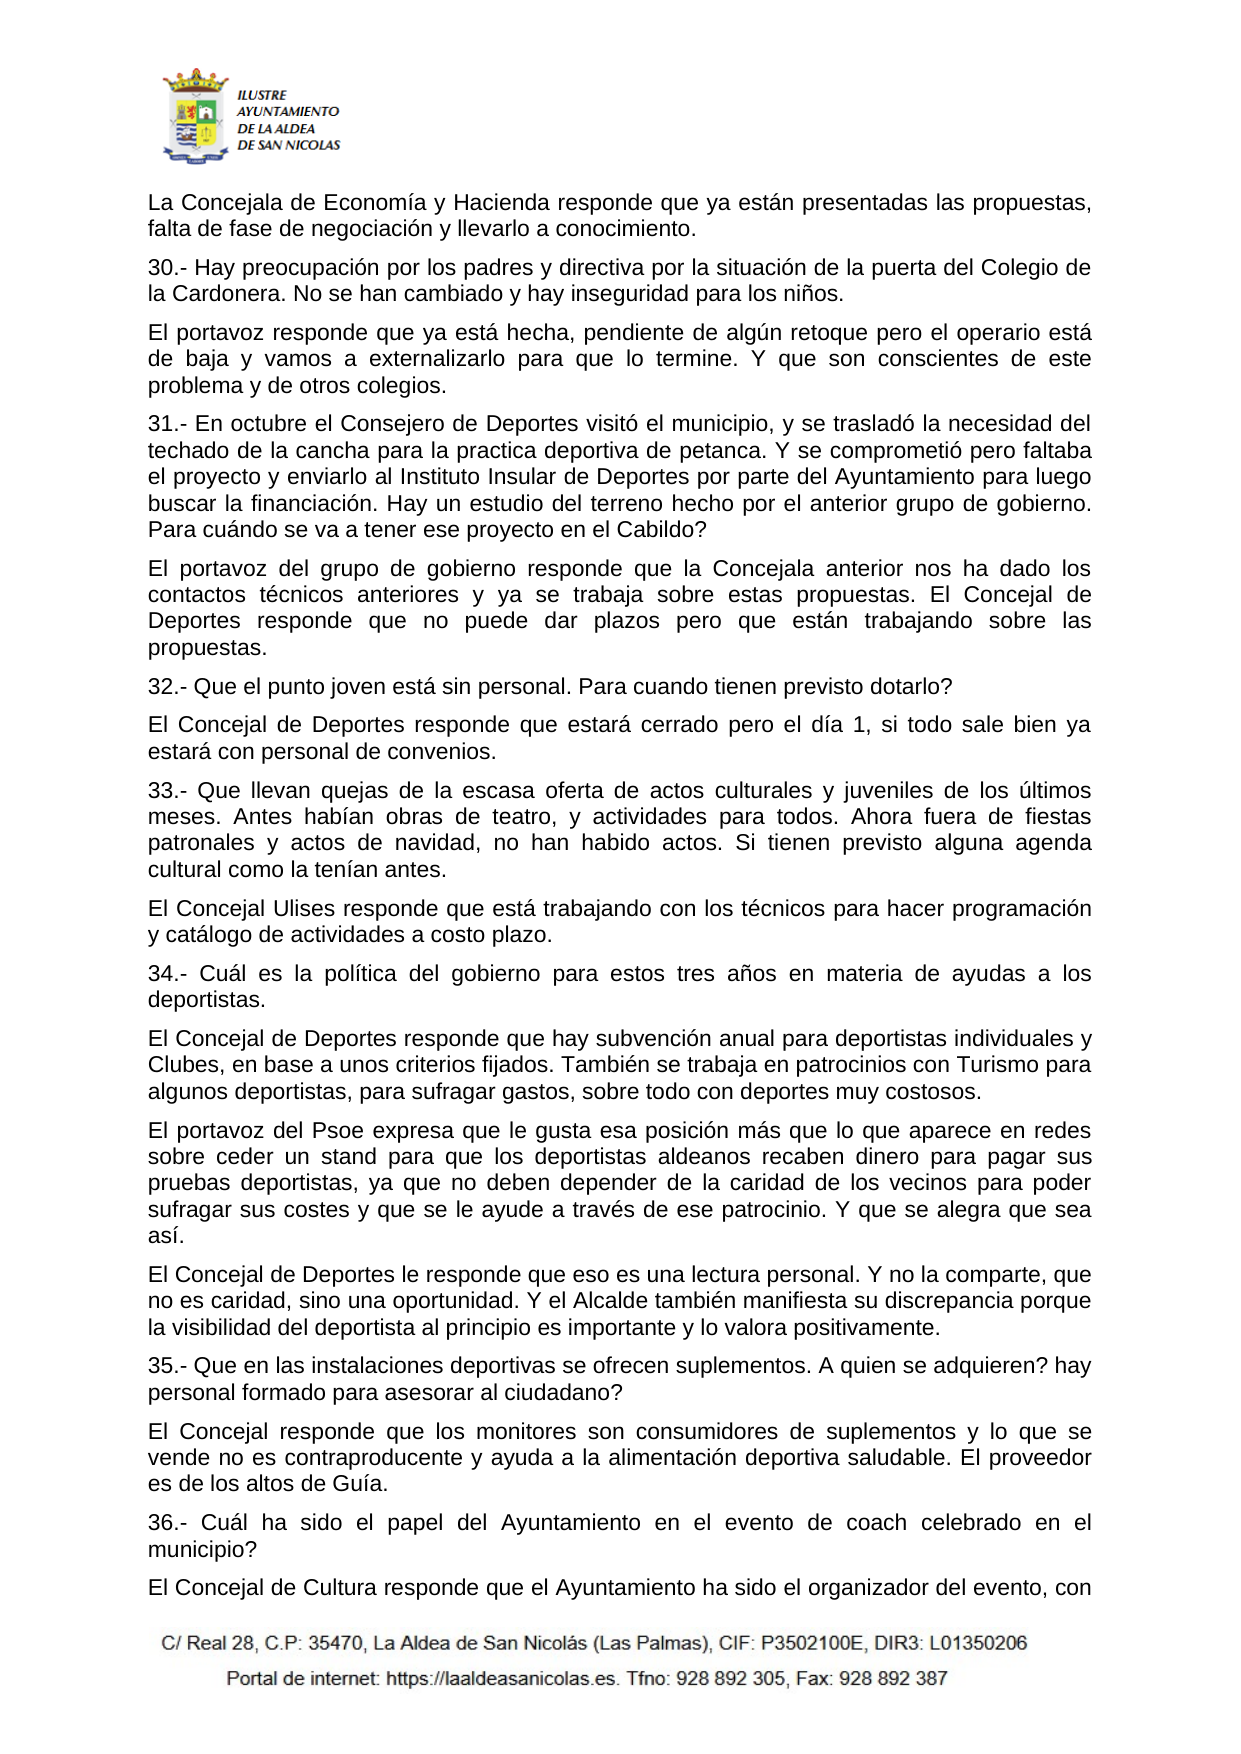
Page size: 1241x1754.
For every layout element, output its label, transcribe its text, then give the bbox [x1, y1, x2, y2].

text El Concejal de Deportes responde que estará cerrado pero el día 1, si todo sale bien ya estará con personal de convenios. [148, 711, 1093, 764]
text El Concejal Ulises responde que está trabajando con los técnicos para hacer programación y catálogo de actividades a costo plazo. [148, 894, 1093, 947]
text El Concejal de Deportes responde que hay subvención anual para deportistas individuales y Clubes, en base a unos criterios fijados. También se trabaja en patrocinios con Turismo para algunos deportistas, para sufragar gastos, sobre todo con deportes muy costosos. [148, 1025, 1093, 1104]
text El portavoz del Psoe expresa que le gusta esa posición más que lo que aparece en redes sobre ceder un stand para que los deportistas aldeanos recaben dinero para pagar sus pruebas deportistas, ya que no deben depender de la caridad de los vecinos para poder sufragar sus costes y que se le ayude a través de ese patrocinio. Y que se alegra que sea así. [148, 1117, 1093, 1248]
text 30.- Hay preocupación por los padres y directiva por la situación de la puerta del Colegio de la Cardonera. No se han cambiado y hay inseguridad para los niños. [148, 254, 1093, 306]
text 35.- Que en las instalaciones deportivas se ofrecen suplementos. A quien se adquieren? hay personal formado para asesorar al ciudadano? [148, 1352, 1093, 1405]
text El Concejal de Deportes le responde que eso es una lectura personal. Y no la comparte, que no es caridad, sino una oportunidad. Y el Alcalde también manifiesta su discrepancia porque la visibilidad del deportista al principio es importante y lo valora positivamente. [148, 1261, 1093, 1340]
text 31.- En octubre el Consejero de Deportes visitó el municipio, y se trasladó la necesidad del techado de la cancha para la practica deportiva de petanca. Y se comprometió pero faltaba el proyecto y enviarlo al Instituto Insular de Deportes por parte del Ayuntamiento para luego buscar la financiación. Hay un estudio del terreno hecho por el anterior grupo de gobierno. Para cuándo se va a tener ese proyecto en el Cabildo? [148, 410, 1093, 542]
text 36.- Cuál ha sido el papel del Ayuntamiento en el evento de coach celebrado en el municipio? [148, 1509, 1093, 1562]
text 33.- Que llevan quejas de la escasa oferta de actos culturales y juveniles de los últimos meses. Antes habían obras de teatro, y actividades para todos. Ahora fuera de fiestas patronales y actos de navidad, no han habido actos. Si tienen previsto alguna agenda cultural como la tenían antes. [148, 777, 1093, 882]
text El Concejal de Cultura responde que el Ayuntamiento ha sido el organizador del evento, con [148, 1574, 1093, 1601]
text El portavoz del grupo de gobierno responde que la Concejala anterior nos ha dado los contactos técnicos anteriores y ya se trabaja sobre estas propuestas. El Concejal de Deportes responde que no puede dar plazos pero que están trabajando sobre las propuestas. [148, 555, 1093, 660]
text El Concejal responde que los monitores son consumidores de suplementos y lo que se vende no es contraproducente y ayuda a la alimentación deportiva saludable. El proveedor es de los altos de Guía. [148, 1418, 1093, 1497]
text 32.- Que el punto joven está sin personal. Para cuando tienen previsto dotarlo? [148, 673, 1093, 699]
text El portavoz responde que ya está hecha, pendiente de algún retoque pero el operario está de baja y vamos a externalizarlo para que lo termine. Y que son conscientes de este problema y de otros colegios. [148, 319, 1093, 398]
picture [149, 60, 356, 172]
text La Concejala de Economía y Hacienda responde que ya están presentadas las propuestas, falta de fase de negociación y llevarlo a conocimiento. [148, 188, 1093, 241]
picture [149, 1627, 1034, 1694]
text 34.- Cuál es la política del gobierno para estos tres años en materia de ayudas a los deportistas. [148, 960, 1093, 1012]
